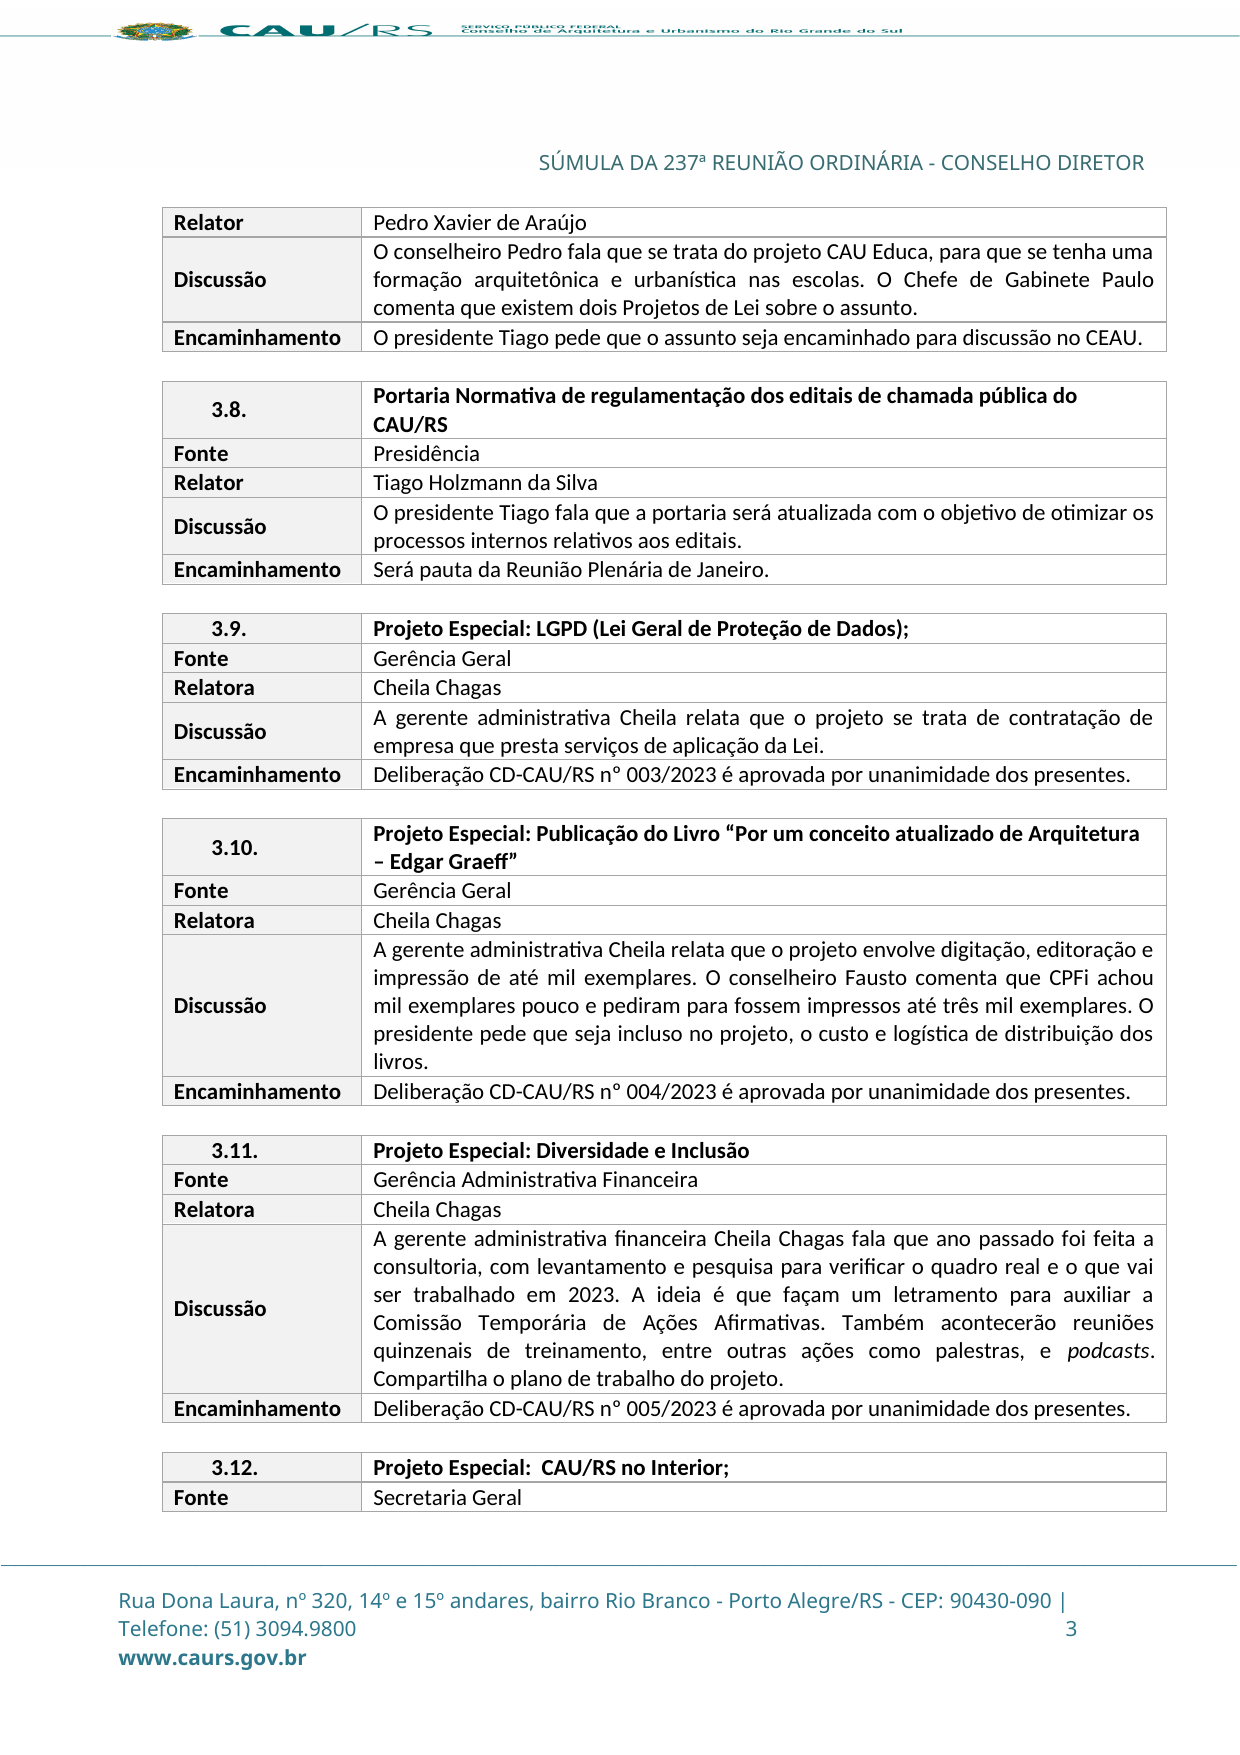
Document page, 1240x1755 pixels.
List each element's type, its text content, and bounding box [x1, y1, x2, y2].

table_cell [362, 585, 1167, 613]
table_cell O conselheiro Pedro fala que se trata do projeto CAU Educa, para que se tenha uma formação arquitetônica e urbanística nas escolas. O Chefe de Gabinete Paulo comenta que existem dois Projetos de Lei sobre o assunto. [362, 238, 1166, 321]
table_cell [163, 1136, 361, 1164]
table_cell Fonte [163, 1165, 361, 1194]
table_cell Encaminhamento [163, 1394, 361, 1422]
table_cell [163, 352, 362, 381]
table_cell Relator [163, 208, 361, 236]
table_cell A gerente administrativa Cheila relata que o projeto se trata de contratação de empresa que presta serviços de aplicação da Lei. [362, 703, 1166, 759]
table_cell Fonte [163, 876, 361, 905]
table_cell Cheila Chagas [362, 673, 1166, 702]
table_cell Discussão [163, 703, 361, 759]
table_cell [163, 382, 361, 438]
table_cell Encaminhamento [163, 1077, 361, 1105]
table_cell [362, 1106, 1167, 1135]
table_cell O presidente Tiago pede que o assunto seja encaminhado para discussão no CEAU. [362, 323, 1166, 351]
table_cell Discussão [163, 1225, 361, 1393]
table_cell A gerente administrativa Cheila relata que o projeto envolve digitação, editoração e impressão de até mil exemplares. O conselheiro Fausto comenta que CPFi achou mil exemplares pouco e pediram para fossem impressos até três mil exemplares. O presidente pede que seja incluso no projeto, o custo e logística de distribuição dos livros. [362, 935, 1166, 1076]
table_cell [163, 1423, 362, 1452]
table_cell [163, 819, 361, 875]
table_cell Cheila Chagas [362, 1195, 1166, 1223]
table_cell A gerente administrativa financeira Cheila Chagas fala que ano passado foi feita a consultoria, com levantamento e pesquisa para verificar o quadro real e o que vai ser trabalhado em 2023. A ideia é que façam um letramento para auxiliar a Comissão Temporária de Ações Afirmativas. Também acontecerão reuniões quinzenais de treinamento, entre outras ações como palestras, e podcasts. Compartilha o plano de trabalho do projeto. [362, 1225, 1166, 1393]
table_cell Projeto Especial: CAU/RS no Interior; [362, 1453, 1166, 1481]
table_cell Discussão [163, 935, 361, 1076]
table_cell Deliberação CD-CAU/RS nº 005/2023 é aprovada por unanimidade dos presentes. [362, 1394, 1166, 1422]
table_cell Discussão [163, 498, 361, 554]
table_cell Tiago Holzmann da Silva [362, 468, 1166, 497]
table_cell Encaminhamento [163, 323, 361, 351]
table_cell Secretaria Geral [362, 1483, 1166, 1511]
table_cell Gerência Administrativa Financeira [362, 1165, 1166, 1194]
table_cell Presidência [362, 439, 1166, 467]
table_cell Cheila Chagas [362, 906, 1166, 934]
table_cell Fonte [163, 1483, 361, 1511]
table_cell Projeto Especial: Publicação do Livro “Por um conceito atualizado de Arquitetura – Edgar Graeff” [362, 819, 1166, 875]
table_cell Projeto Especial: LGPD (Lei Geral de Proteção de Dados); [362, 614, 1166, 643]
table_cell Pedro Xavier de Araújo [362, 208, 1166, 236]
table_cell Portaria Normativa de regulamentação dos editais de chamada pública do CAU/RS [362, 382, 1166, 438]
table_cell Encaminhamento [163, 760, 361, 788]
table_cell Gerência Geral [362, 876, 1166, 905]
table_cell Deliberação CD-CAU/RS nº 004/2023 é aprovada por unanimidade dos presentes. [362, 1077, 1166, 1105]
table_cell Deliberação CD-CAU/RS nº 003/2023 é aprovada por unanimidade dos presentes. [362, 760, 1166, 788]
table_cell Fonte [163, 439, 361, 467]
table_cell [163, 1453, 361, 1481]
table_cell [362, 1423, 1167, 1452]
table_cell Relatora [163, 1195, 361, 1223]
table_cell Será pauta da Reunião Plenária de Janeiro. [362, 555, 1166, 583]
table_cell Encaminhamento [163, 555, 361, 583]
table_cell Gerência Geral [362, 644, 1166, 672]
table_cell [362, 352, 1167, 381]
table_cell [362, 790, 1167, 818]
table_cell O presidente Tiago fala que a portaria será atualizada com o objetivo de otimizar os processos internos relativos aos editais. [362, 498, 1166, 554]
table_cell Relatora [163, 906, 361, 934]
table_cell [163, 1106, 362, 1135]
table_cell [163, 614, 361, 643]
table_cell [163, 790, 362, 818]
table_cell [163, 585, 362, 613]
table_cell Projeto Especial: Diversidade e Inclusão [362, 1136, 1166, 1164]
table_cell Relator [163, 468, 361, 497]
table_cell Fonte [163, 644, 361, 672]
table_cell Relatora [163, 673, 361, 702]
table_cell Discussão [163, 238, 361, 321]
